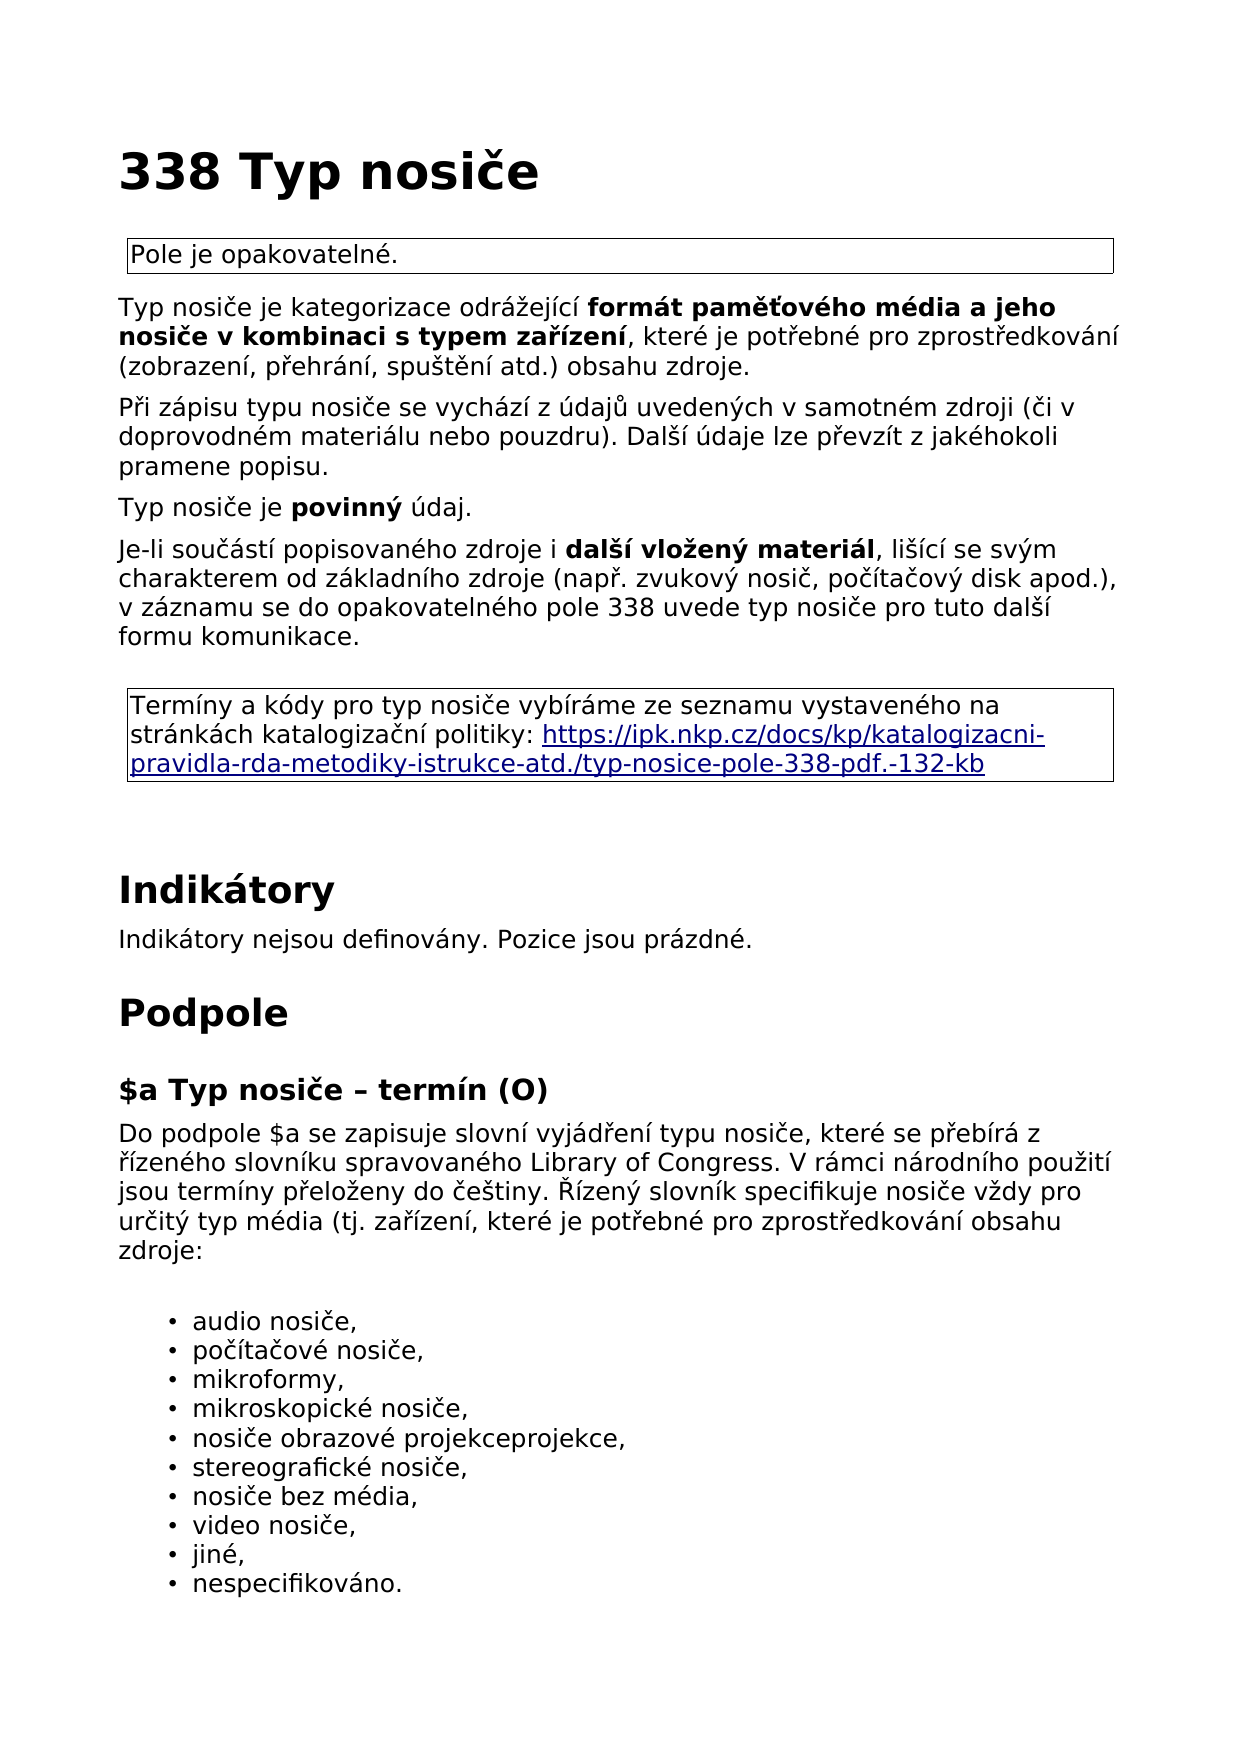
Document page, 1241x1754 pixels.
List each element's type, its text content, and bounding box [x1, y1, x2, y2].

text Typ nosiče je kategorizace odrážející formát paměťového média a jeho nosiče v kombinaci s typem zařízení, které je potřebné pro zprostředkování (zobrazení, přehrání, spuštění atd.) obsahu zdroje. [118, 214, 1122, 381]
list počítačové nosiče, [177, 1336, 1122, 1365]
subtitle $a Typ nosiče – termín (O) [118, 1073, 1122, 1107]
subtitle 338 Typ nosiče [118, 143, 1122, 201]
list nespecifikováno. [177, 1569, 1122, 1599]
text Při zápisu typu nosiče se vychází z údajů uvedených v samotném zdroji (či v doprovodném materiálu nebo pouzdru). Další údaje lze převzít z jakéhokoli pramene popisu. [118, 393, 1122, 481]
table_header Pole je opakovatelné. [128, 239, 1113, 273]
subtitle Indikátory [118, 869, 1122, 912]
text Indikátory nejsou definovány. Pozice jsou prázdné. [118, 925, 1122, 954]
text Je-li součástí popisovaného zdroje i další vložený materiál, lišící se svým charakterem od základního zdroje (např. zvukový nosič, počítačový disk apod.), v záznamu se do opakovatelného pole 338 uvede typ nosiče pro tuto další formu komunikace. [118, 535, 1122, 652]
list audio nosiče, [177, 1307, 1122, 1336]
text Typ nosiče je povinný údaj. [118, 493, 1122, 523]
list nosiče obrazové projekceprojekce, [177, 1424, 1122, 1453]
subtitle Podpole [118, 992, 1122, 1035]
table_header Termíny a kódy pro typ nosiče vybíráme ze seznamu vystaveného na stránkách katalogizační politiky: https://ipk.nkp.cz/docs/kp/katalogizacni-pravidla-rda-metodiky-istrukce-atd./typ-nosice-pole-338-pdf.-132-kb [128, 689, 1113, 781]
list nosiče bez média, [177, 1482, 1122, 1511]
text Do podpole $a se zapisuje slovní vyjádření typu nosiče, které se přebírá z řízeného slovníku spravovaného Library of Congress. V rámci národního použití jsou termíny přeloženy do češtiny. Řízený slovník specifikuje nosiče vždy pro určitý typ média (tj. zařízení, které je potřebné pro zprostředkování obsahu zdroje: [118, 1119, 1122, 1265]
list mikroformy, [177, 1365, 1122, 1394]
list video nosiče, [177, 1511, 1122, 1540]
list stereografické nosiče, [177, 1453, 1122, 1482]
list jiné, [177, 1540, 1122, 1569]
list mikroskopické nosiče, [177, 1394, 1122, 1424]
